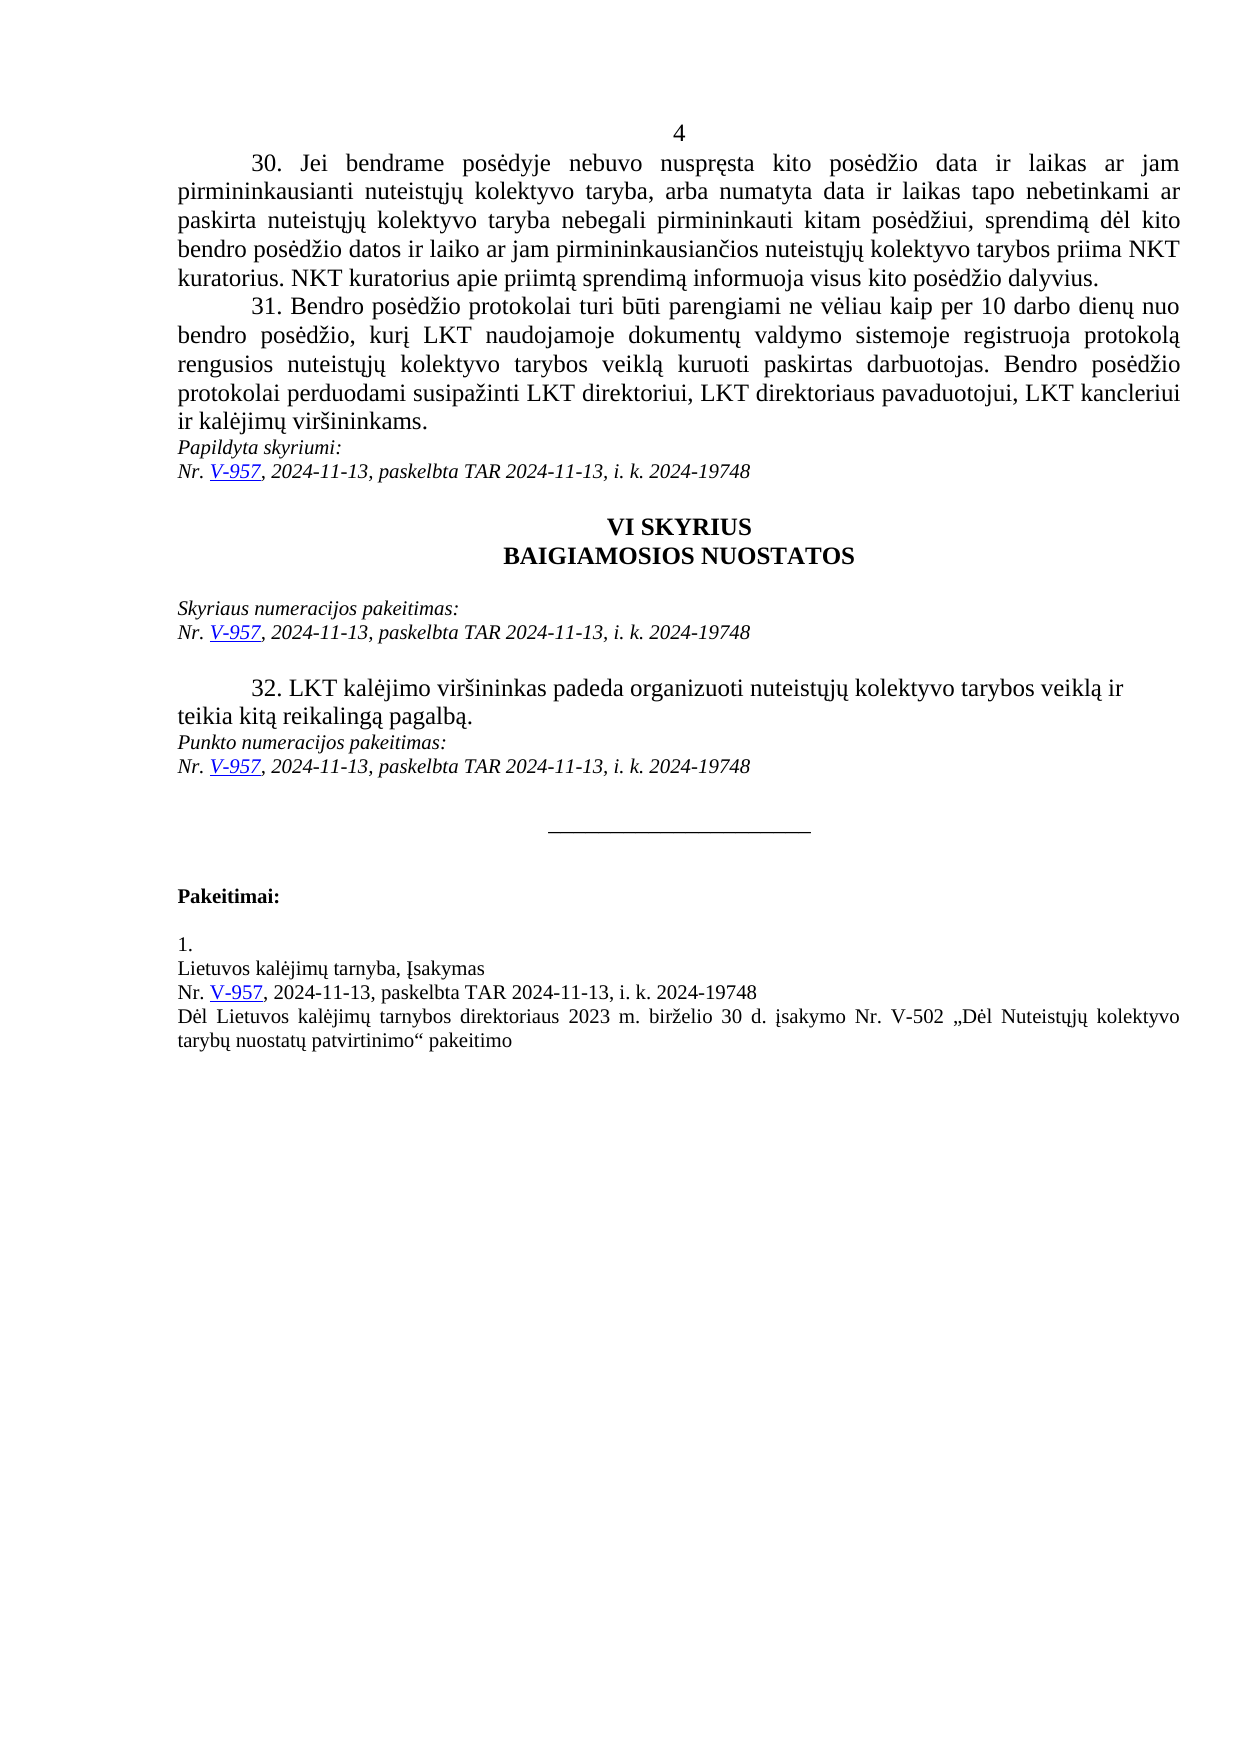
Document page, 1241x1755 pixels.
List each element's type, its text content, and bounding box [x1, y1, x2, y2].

text Nr. V-957, 2024-11-13, paskelbta TAR 2024-11-13, i. k. 2024-19748 [177, 980, 1181, 1004]
text Nr. V-957, 2024-11-13, paskelbta TAR 2024-11-13, i. k. 2024-19748 [177, 754, 1181, 778]
text Skyriaus numeracijos pakeitimas: [177, 596, 1181, 620]
text 32. LKT kalėjimo viršininkas padeda organizuoti nuteistųjų kolektyvo tarybos veiklą ir teikia kitą reikalingą pagalbą. [177, 673, 1181, 730]
text Dėl Lietuvos kalėjimų tarnybos direktoriaus 2023 m. birželio 30 d. įsakymo Nr. V-502 „Dėl Nuteistųjų kolektyvo tarybų nuostatų patvirtinimo“ pakeitimo [177, 1004, 1181, 1052]
text _____________________ [177, 807, 1181, 836]
text Pakeitimai: [177, 884, 1181, 908]
text 31. Bendro posėdžio protokolai turi būti parengiami ne vėliau kaip per 10 darbo dienų nuo bendro posėdžio, kurį LKT naudojamoje dokumentų valdymo sistemoje registruoja protokolą rengusios nuteistųjų kolektyvo tarybos veiklą kuruoti paskirtas darbuotojas. Bendro posėdžio protokolai perduodami susipažinti LKT direktoriui, LKT direktoriaus pavaduotojui, LKT kancleriui ir kalėjimų viršininkams. [177, 291, 1181, 435]
text 30. Jei bendrame posėdyje nebuvo nuspręsta kito posėdžio data ir laikas ar jam pirmininkausianti nuteistųjų kolektyvo taryba, arba numatyta data ir laikas tapo nebetinkami ar paskirta nuteistųjų kolektyvo taryba nebegali pirmininkauti kitam posėdžiui, sprendimą dėl kito bendro posėdžio datos ir laiko ar jam pirmininkausiančios nuteistųjų kolektyvo tarybos priima NKT kuratorius. NKT kuratorius apie priimtą sprendimą informuoja visus kito posėdžio dalyvius. [177, 148, 1181, 291]
text Punkto numeracijos pakeitimas: [177, 730, 1181, 754]
text BAIGIAMOSIOS NUOSTATOS [177, 541, 1181, 569]
text VI SKYRIUS [177, 512, 1181, 541]
text Papildyta skyriumi: [177, 435, 1181, 459]
text 1. [177, 932, 1181, 956]
text Nr. V-957, 2024-11-13, paskelbta TAR 2024-11-13, i. k. 2024-19748 [177, 459, 1181, 483]
text Nr. V-957, 2024-11-13, paskelbta TAR 2024-11-13, i. k. 2024-19748 [177, 620, 1181, 644]
text Lietuvos kalėjimų tarnyba, Įsakymas [177, 956, 1181, 980]
